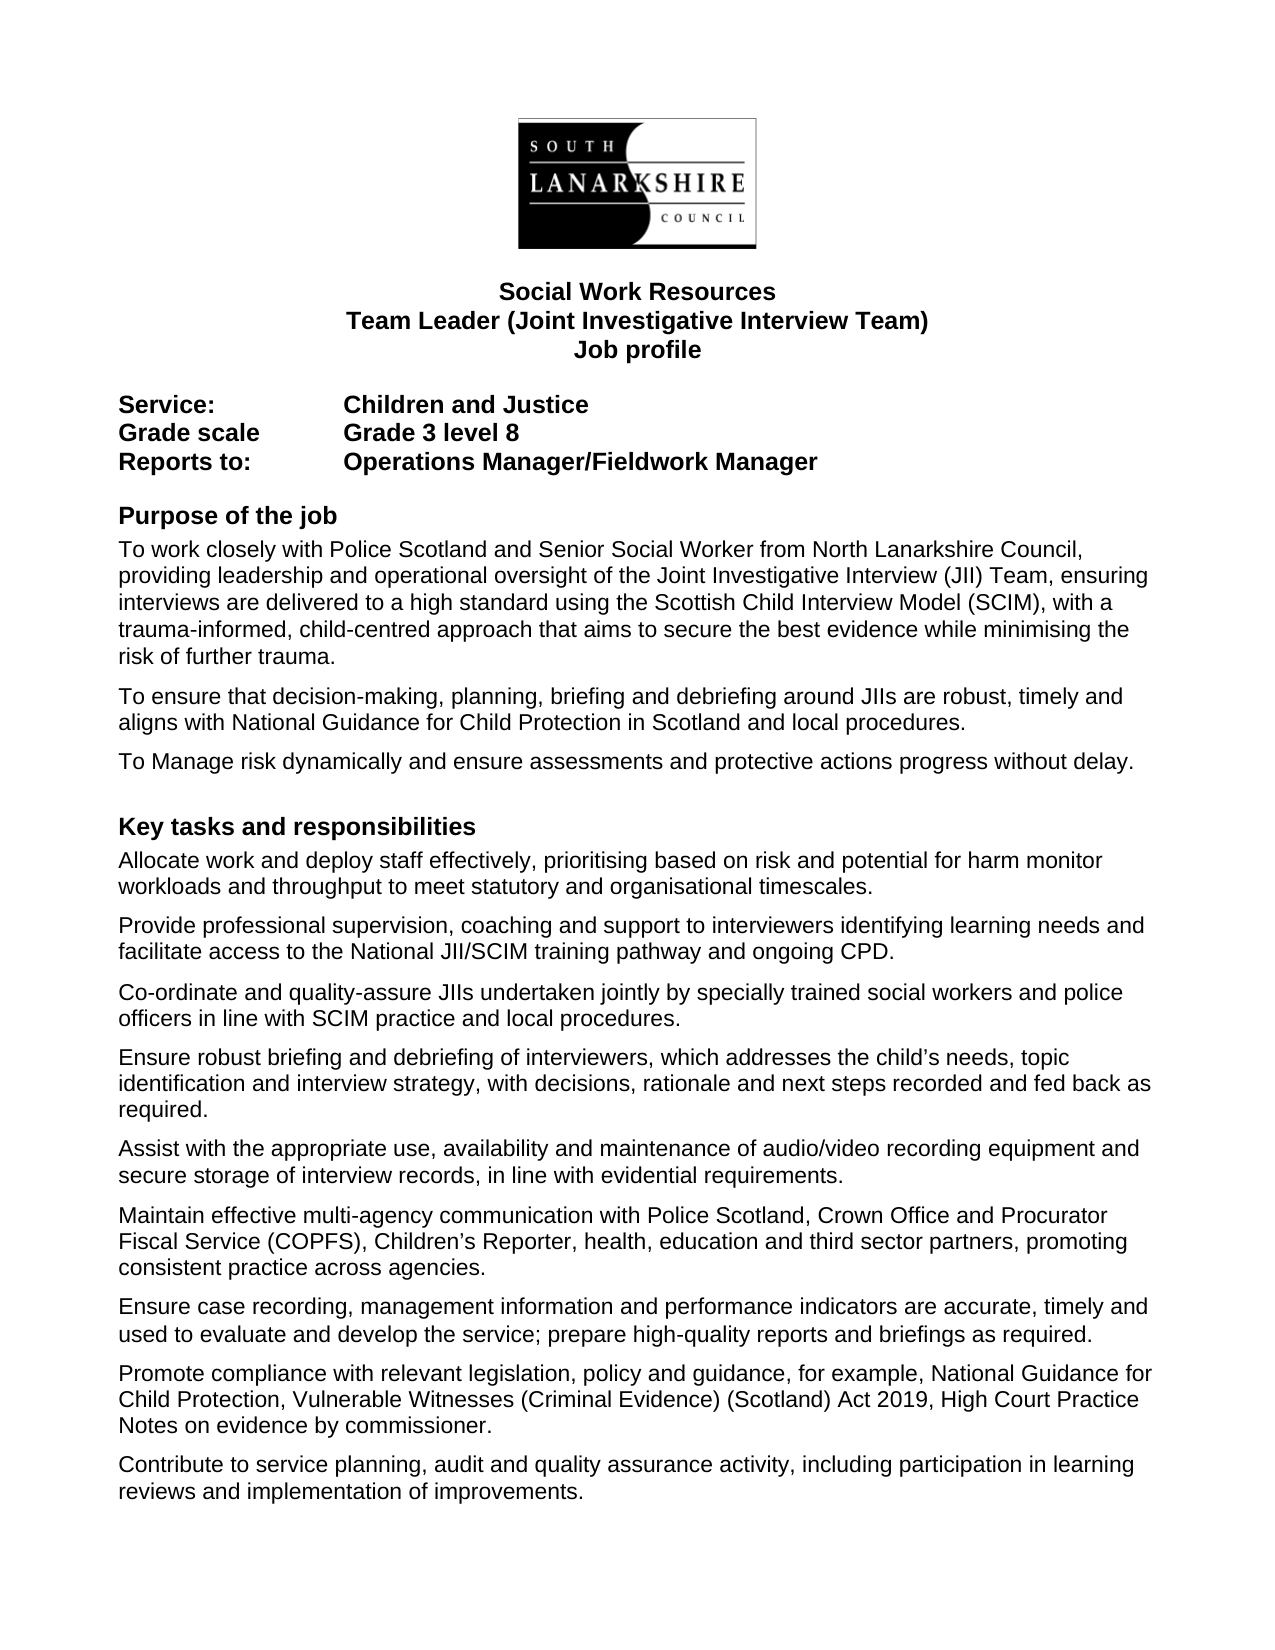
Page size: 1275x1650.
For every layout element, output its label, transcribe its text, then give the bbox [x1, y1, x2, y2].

text Promote compliance with relevant legislation, policy and guidance, for example, National Guidance for Child Protection, Vulnerable Witnesses (Criminal Evidence) (Scotland) Act 2019, High Court Practice Notes on evidence by commissioner. [118, 1360, 1157, 1439]
text To Manage risk dynamically and ensure assessments and protective actions progress without delay. [118, 748, 1157, 774]
text Grade scale Grade 3 level 8 [118, 418, 1157, 447]
subtitle Social Work Resources Team Leader (Joint Investigative Interview Team) Job profile [118, 277, 1157, 363]
text Contribute to service planning, audit and quality assurance activity, including participation in learning reviews and implementation of improvements. [118, 1451, 1157, 1504]
text Reports to: Operations Manager/Fieldwork Manager [118, 447, 1157, 476]
text Ensure robust briefing and debriefing of interviewers, which addresses the child’s needs, topic identification and interview strategy, with decisions, rationale and next steps recorded and fed back as required. [118, 1044, 1157, 1123]
subtitle Purpose of the job [118, 501, 1157, 530]
text Service: Children and Justice [118, 390, 1157, 418]
text To work closely with Police Scotland and Senior Social Worker from North Lanarkshire Council, providing leadership and operational oversight of the Joint Investigative Interview (JII) Team, ensuring interviews are delivered to a high standard using the Scottish Child Interview Model (SCIM), with a trauma‑informed, child‑centred approach that aims to secure the best evidence while minimising the risk of further trauma. [118, 536, 1157, 669]
text Allocate work and deploy staff effectively, prioritising based on risk and potential for harm monitor workloads and throughput to meet statutory and organisational timescales. [118, 847, 1157, 899]
text To ensure that decision‑making, planning, briefing and debriefing around JIIs are robust, timely and aligns with National Guidance for Child Protection in Scotland and local procedures. [118, 681, 1157, 735]
text Assist with the appropriate use, availability and maintenance of audio/video recording equipment and secure storage of interview records, in line with evidential requirements. [118, 1135, 1157, 1188]
text Maintain effective multi‑agency communication with Police Scotland, Crown Office and Procurator Fiscal Service (COPFS), Children’s Reporter, health, education and third sector partners, promoting consistent practice across agencies. [118, 1200, 1157, 1281]
text Ensure case recording, management information and performance indicators are accurate, timely and used to evaluate and develop the service; prepare high‑quality reports and briefings as required. [118, 1293, 1157, 1347]
text Co-ordinate and quality‑assure JIIs undertaken jointly by specially trained social workers and police officers in line with SCIM practice and local procedures. [118, 977, 1157, 1031]
text Provide professional supervision, coaching and support to interviewers identifying learning needs and facilitate access to the National JII/SCIM training pathway and ongoing CPD. [118, 912, 1157, 965]
subtitle Key tasks and responsibilities [118, 812, 1157, 841]
